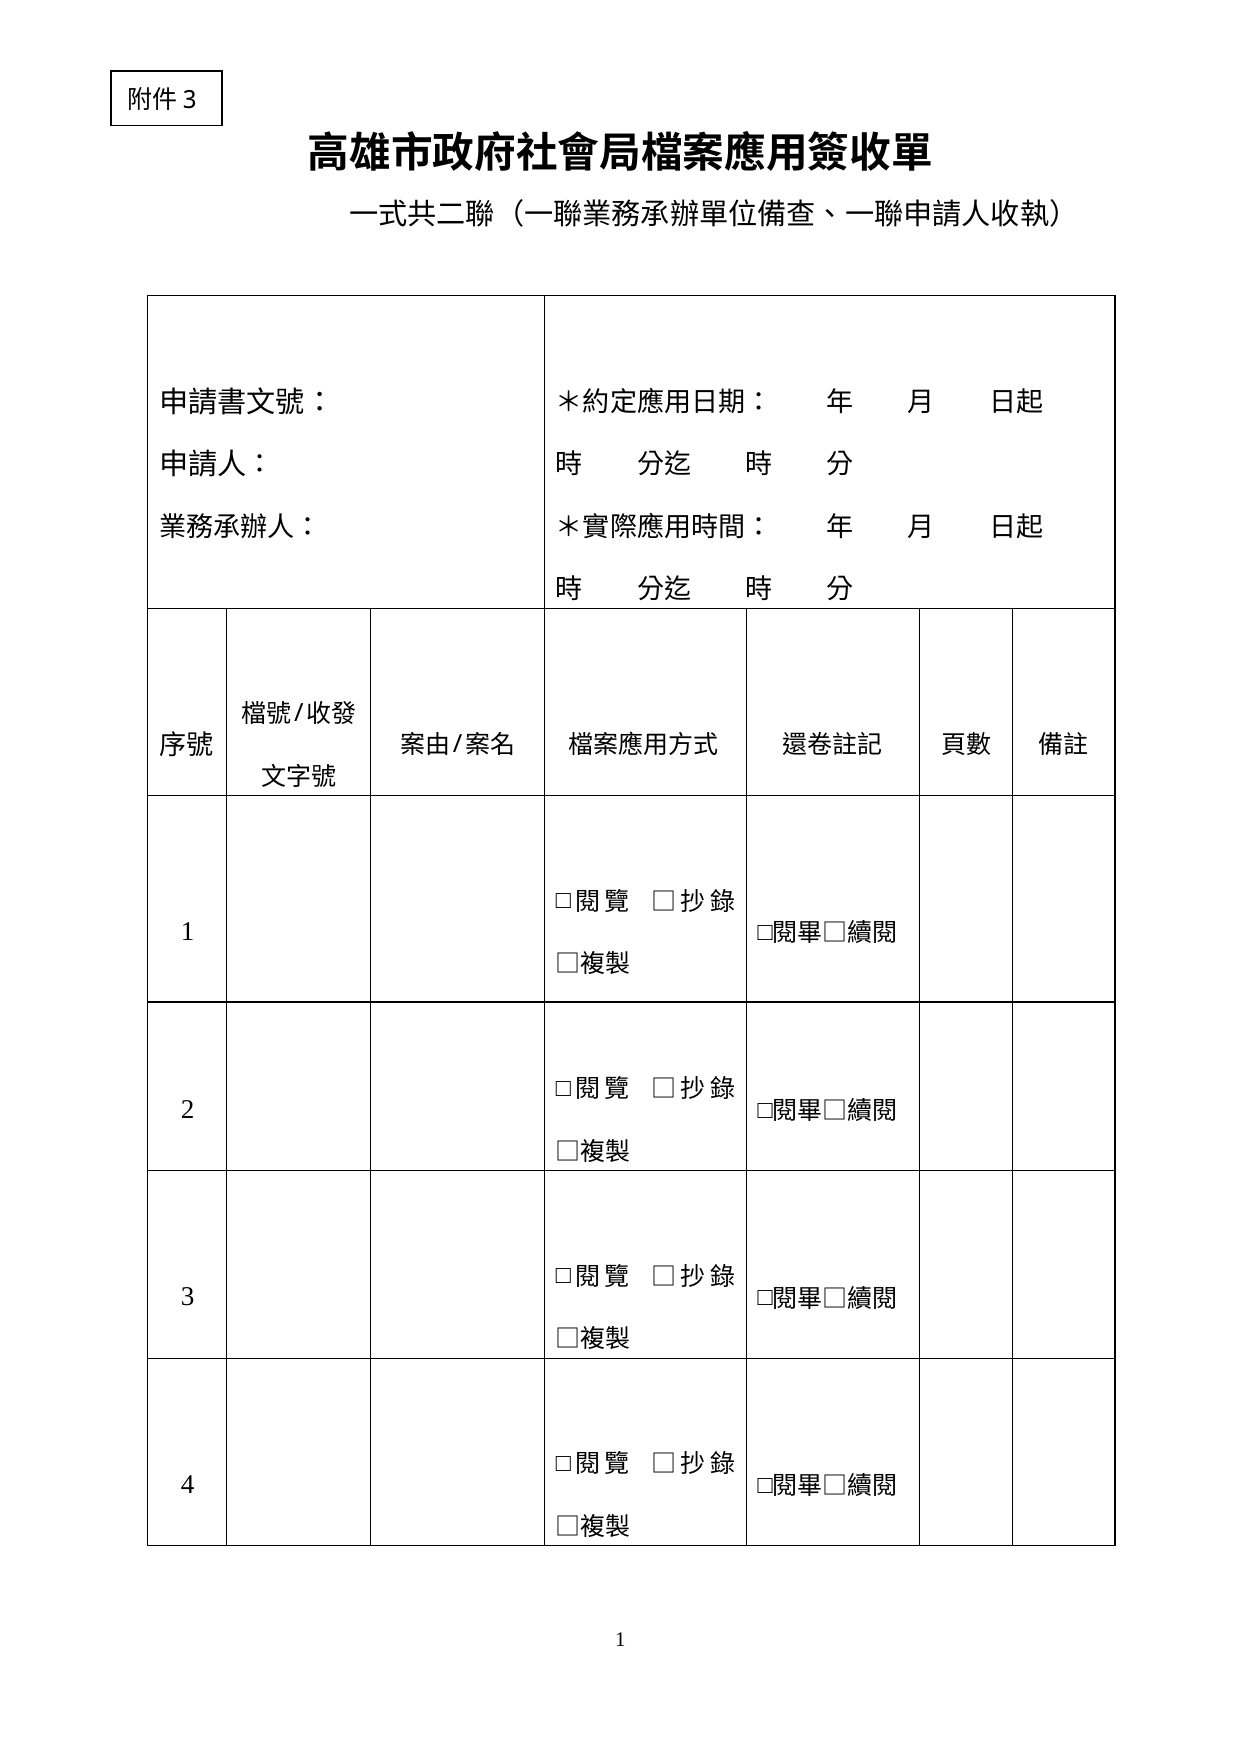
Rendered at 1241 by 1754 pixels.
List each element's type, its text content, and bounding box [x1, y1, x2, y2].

table_cell 檔號/收發文字號 [227, 609, 370, 795]
table_cell [227, 1359, 370, 1545]
table_cell □閱畢□續閱 [747, 796, 919, 1001]
table_cell [371, 1171, 544, 1358]
table_cell [920, 1171, 1012, 1358]
table_cell [1013, 1003, 1114, 1170]
table_header ＊約定應用日期： 年 月 日起 時 分迄 時 分 ＊實際應用時間： 年 月 日起 時 分迄 時 分 [545, 296, 1114, 608]
table_cell [1013, 1359, 1114, 1545]
text 高雄市政府社會局檔案應用簽收單 [315, 156, 340, 170]
table_cell □閱覽 □抄錄 □複製 [545, 1171, 746, 1358]
table_cell □閱畢□續閱 [747, 1171, 919, 1358]
table_cell □閱畢□續閱 [747, 1359, 919, 1545]
table_cell 序號 [148, 609, 226, 795]
table_cell □閱覽 □抄錄 □複製 [545, 1359, 746, 1545]
table_cell 頁數 [920, 609, 1012, 795]
table_header 申請書文號： 申請人： 業務承辦人： [148, 296, 544, 608]
table_cell [227, 1003, 370, 1170]
text 高雄市政府社會局檔案應用簽收單 [112, 72, 221, 125]
table_cell 4 [148, 1359, 226, 1545]
table_cell [920, 1003, 1012, 1170]
table_cell 備註 [1013, 609, 1114, 795]
table_cell 3 [148, 1171, 226, 1358]
table_cell 2 [148, 1003, 226, 1170]
table_cell [371, 796, 544, 1001]
table_cell 檔案應用方式 [545, 609, 746, 795]
table_cell 1 [148, 796, 226, 1001]
table_cell 案由/案名 [371, 609, 544, 795]
table_cell [920, 796, 1012, 1001]
table_cell [227, 1171, 370, 1358]
text 高雄市政府社會局檔案應用簽收單 [148, 108, 1092, 170]
text 一式共二聯（一聯業務承辦單位備查、一聯申請人收執） [148, 170, 1078, 233]
table_cell □閱畢□續閱 [747, 1003, 919, 1170]
table_cell 還卷註記 [747, 609, 919, 795]
text 附件3 [127, 79, 206, 115]
table_cell □閱覽 □抄錄 □複製 [545, 796, 746, 1001]
table_cell [371, 1003, 544, 1170]
table_cell [371, 1359, 544, 1545]
table_cell [227, 796, 370, 1001]
table_cell [1013, 1171, 1114, 1358]
table_cell [1013, 796, 1114, 1001]
table_cell □閱覽 □抄錄 □複製 [545, 1003, 746, 1170]
table_cell [920, 1359, 1012, 1545]
